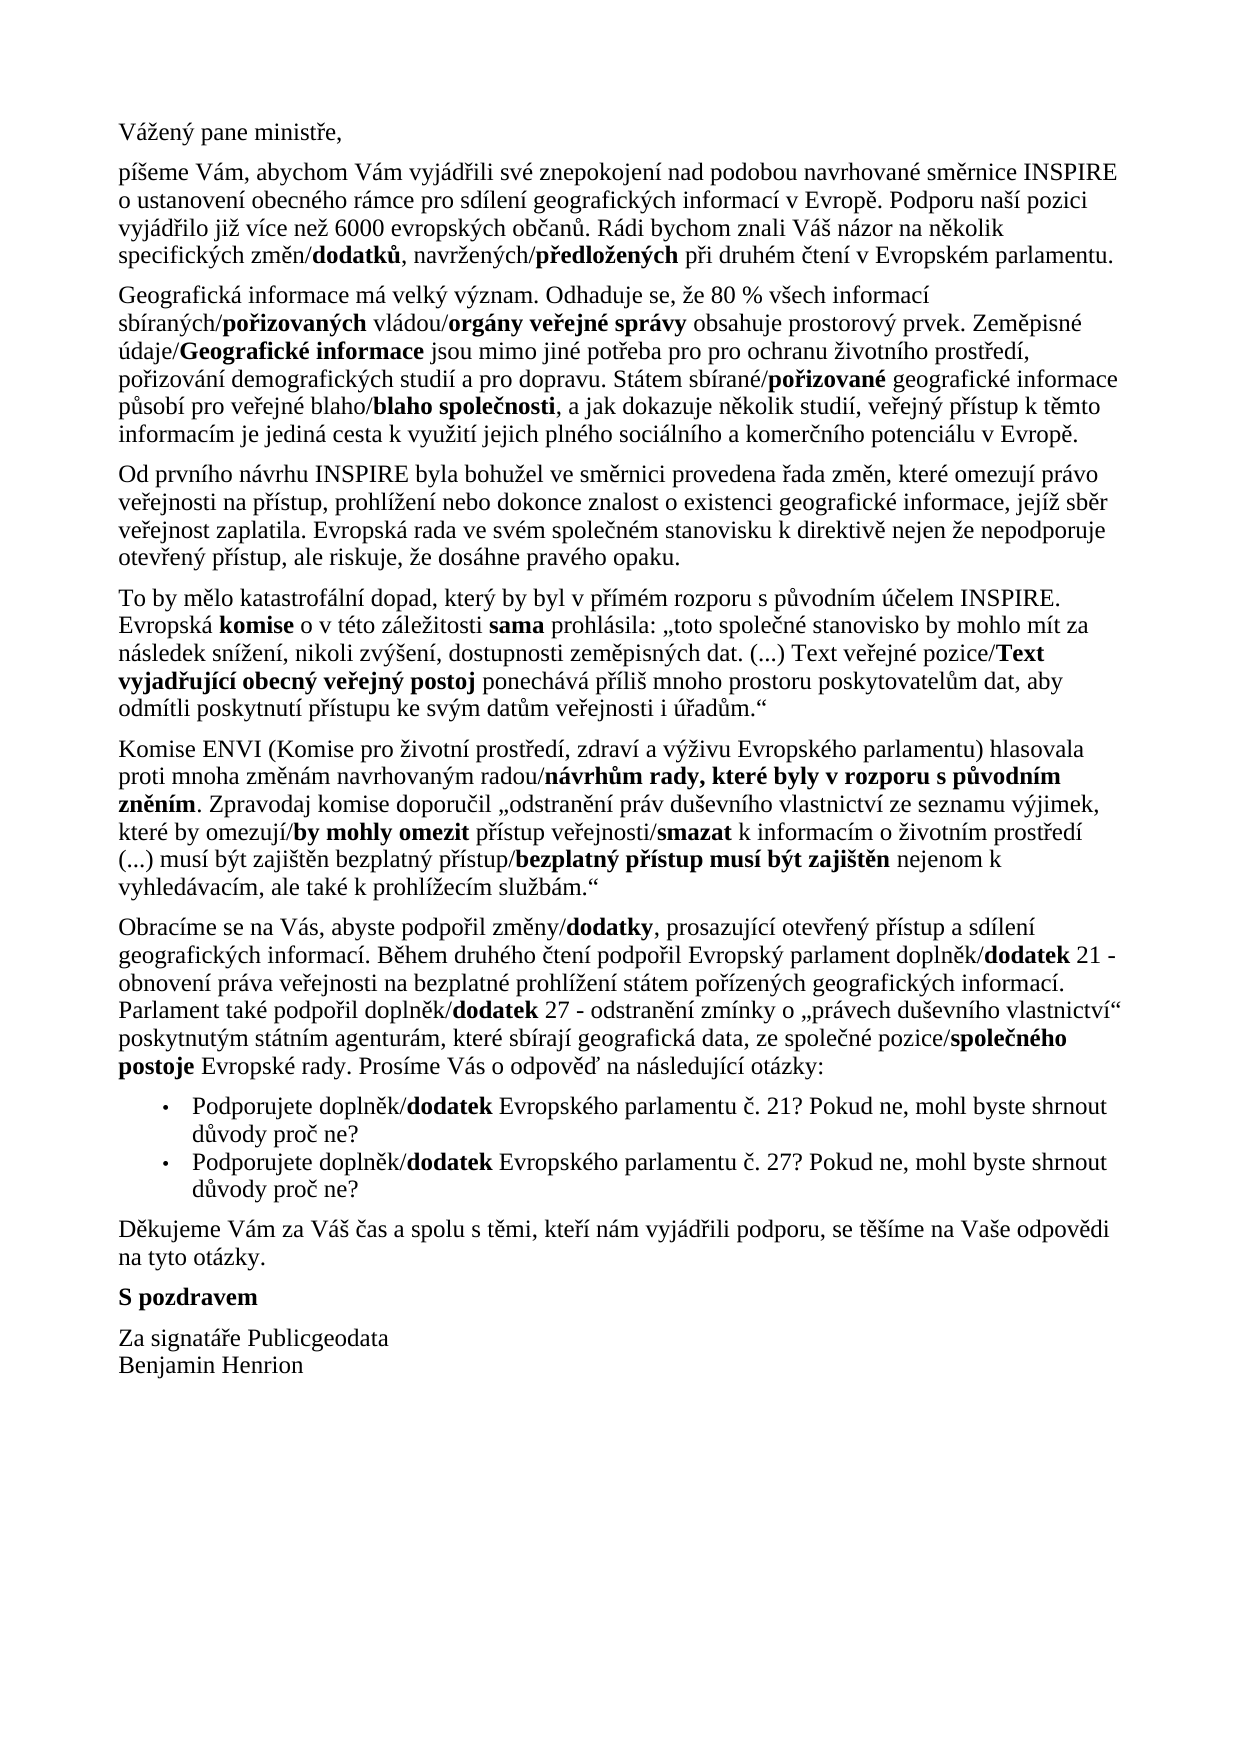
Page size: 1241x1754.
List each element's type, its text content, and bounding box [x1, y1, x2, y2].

text To by mělo katastrofální dopad, který by byl v přímém rozporu s původním účelem INSPIRE. Evropská komise o v této záležitosti sama prohlásila: „toto společné stanovisko by mohlo mít za následek snížení, nikoli zvýšení, dostupnosti zeměpisných dat. (...) Text veřejné pozice/Text vyjadřující obecný veřejný postoj ponechává příliš mnoho prostoru poskytovatelům dat, aby odmítli poskytnutí přístupu ke svým datům veřejnosti i úřadům.“ [118, 584, 1122, 722]
text Od prvního návrhu INSPIRE byla bohužel ve směrnici provedena řada změn, které omezují právo veřejnosti na přístup, prohlížení nebo dokonce znalost o existenci geografické informace, jejíž sběr veřejnost zaplatila. Evropská rada ve svém společném stanovisku k direktivě nejen že nepodporuje otevřený přístup, ale riskuje, že dosáhne pravého opaku. [118, 460, 1122, 571]
text Obracíme se na Vás, abyste podpořil změny/dodatky, prosazující otevřený přístup a sdílení geografických informací. Během druhého čtení podpořil Evropský parlament doplněk/dodatek 21 - obnovení práva veřejnosti na bezplatné prohlížení státem pořízených geografických informací. Parlament také podpořil doplněk/dodatek 27 - odstranění zmínky o „právech duševního vlastnictví“ poskytnutým státním agenturám, které sbírají geografická data, ze společné pozice/společného postoje Evropské rady. Prosíme Vás o odpověď na následující otázky: [118, 913, 1122, 1080]
list Podporujete doplněk/dodatek Evropského parlamentu č. 21? Pokud ne, mohl byste shrnout důvody proč ne? [162, 1092, 1122, 1148]
text S pozdravem [118, 1283, 1122, 1311]
text Za signatáře Publicgeodata Benjamin Henrion [118, 1324, 1122, 1379]
text Vážený pane ministře, [118, 118, 1122, 146]
text Děkujeme Vám za Váš čas a spolu s těmi, kteří nám vyjádřili podporu, se těšíme na Vaše odpovědi na tyto otázky. [118, 1216, 1122, 1271]
text Geografická informace má velký význam. Odhaduje se, že 80 % všech informací sbíraných/pořizovaných vládou/orgány veřejné správy obsahuje prostorový prvek. Zeměpisné údaje/Geografické informace jsou mimo jiné potřeba pro pro ochranu životního prostředí, pořizování demografických studií a pro dopravu. Státem sbírané/pořizované geografické informace působí pro veřejné blaho/blaho společnosti, a jak dokazuje několik studií, veřejný přístup k těmto informacím je jediná cesta k využití jejich plného sociálního a komerčního potenciálu v Evropě. [118, 282, 1122, 448]
text Komise ENVI (Komise pro životní prostředí, zdraví a výživu Evropského parlamentu) hlasovala proti mnoha změnám navrhovaným radou/návrhům rady, které byly v rozporu s původním zněním. Zpravodaj komise doporučil „odstranění práv duševního vlastnictví ze seznamu výjimek, které by omezují/by mohly omezit přístup veřejnosti/smazat k informacím o životním prostředí (...) musí být zajištěn bezplatný přístup/bezplatný přístup musí být zajištěn nejenom k vyhledávacím, ale také k prohlížecím službám.“ [118, 735, 1122, 901]
list Podporujete doplněk/dodatek Evropského parlamentu č. 27? Pokud ne, mohl byste shrnout důvody proč ne? [162, 1148, 1122, 1203]
text píšeme Vám, abychom Vám vyjádřili své znepokojení nad podobou navrhované směrnice INSPIRE o ustanovení obecného rámce pro sdílení geografických informací v Evropě. Podporu naší pozici vyjádřilo již více než 6000 evropských občanů. Rádi bychom znali Váš názor na několik specifických změn/dodatků, navržených/předložených při druhém čtení v Evropském parlamentu. [118, 158, 1122, 269]
